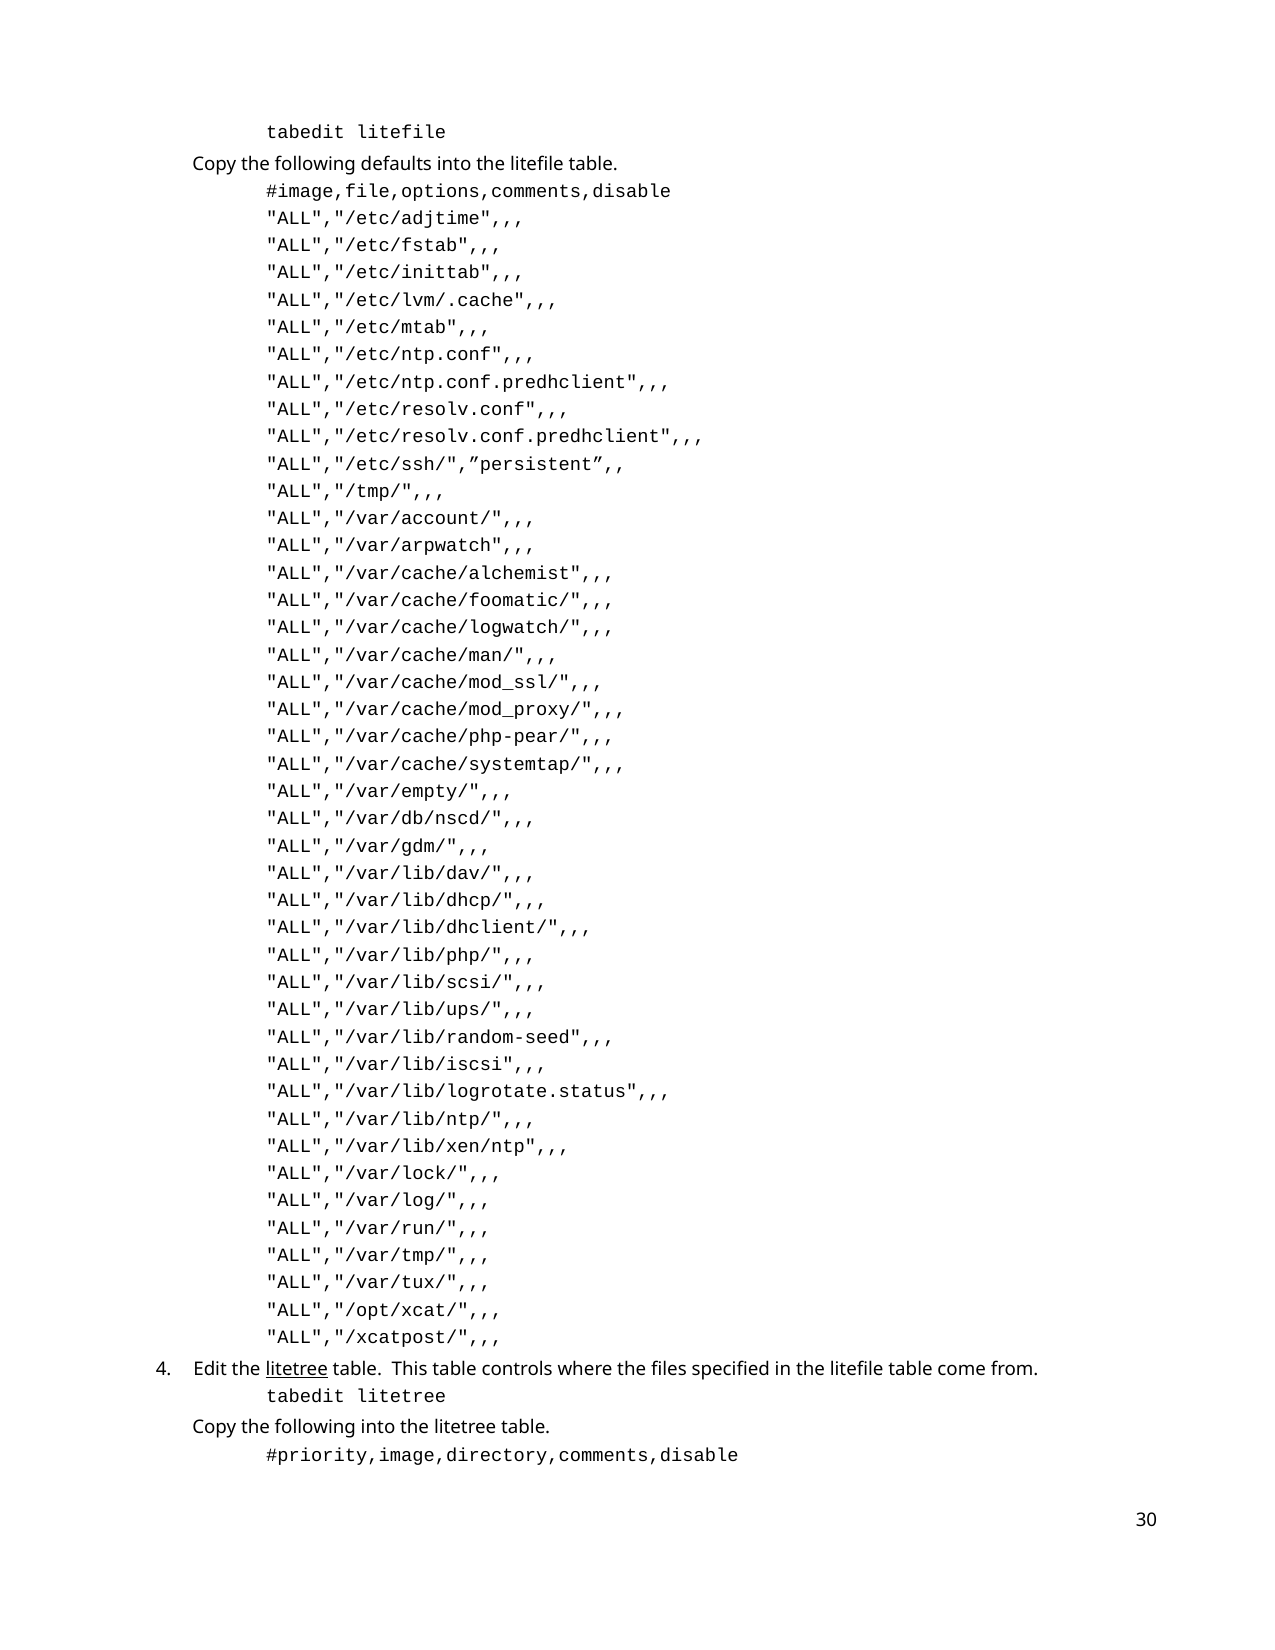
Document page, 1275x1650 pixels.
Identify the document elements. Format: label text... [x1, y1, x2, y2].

text "ALL","/var/cache/php-pear/",,, [266, 727, 1157, 748]
text Copy the following defaults into the litefile table. [118, 150, 1157, 175]
text "ALL","/var/cache/logwatch/",,, [266, 618, 1157, 639]
text "ALL","/var/cache/alchemist",,, [266, 563, 1157, 585]
text "ALL","/var/lib/php/",,, [266, 946, 1157, 967]
text #priority,image,directory,comments,disable [192, 1445, 1157, 1467]
text "ALL","/etc/ssh/",”persistent”,, [266, 454, 1157, 476]
text "ALL","/var/cache/mod_ssl/",,, [266, 673, 1157, 694]
text "ALL","/var/cache/mod_proxy/",,, [266, 700, 1157, 721]
text "ALL","/var/lib/scsi/",,, [266, 973, 1157, 994]
text "ALL","/var/account/",,, [266, 509, 1157, 530]
text "ALL","/etc/mtab",,, [266, 318, 1157, 339]
text "ALL","/var/run/",,, [266, 1218, 1157, 1240]
text "ALL","/var/lib/dav/",,, [266, 864, 1157, 885]
text "ALL","/var/lib/random-seed",,, [266, 1027, 1157, 1049]
text "ALL","/var/lib/dhclient/",,, [266, 918, 1157, 939]
text "ALL","/var/lib/ups/",,, [266, 1000, 1157, 1021]
text "ALL","/xcatpost/",,, [266, 1328, 1157, 1349]
text "ALL","/var/lib/dhcp/",,, [266, 891, 1157, 912]
text "ALL","/var/tux/",,, [266, 1273, 1157, 1294]
text "ALL","/var/lib/logrotate.status",,, [266, 1082, 1157, 1103]
text "ALL","/tmp/",,, [266, 482, 1157, 503]
text "ALL","/var/cache/man/",,, [266, 645, 1157, 667]
text "ALL","/etc/ntp.conf",,, [266, 345, 1157, 366]
text "ALL","/var/log/",,, [266, 1191, 1157, 1212]
text Copy the following into the litetree table. [192, 1414, 1157, 1439]
text "ALL","/etc/resolv.conf",,, [266, 400, 1157, 421]
text #image,file,options,comments,disable [266, 181, 1157, 203]
text "ALL","/var/lib/xen/ntp",,, [266, 1137, 1157, 1158]
text "ALL","/etc/lvm/.cache",,, [266, 291, 1157, 312]
text "ALL","/var/arpwatch",,, [266, 536, 1157, 557]
text tabedit litetree [118, 1387, 1157, 1408]
text "ALL","/etc/fstab",,, [266, 236, 1157, 257]
text "ALL","/etc/resolv.conf.predhclient",,, [266, 427, 1157, 448]
text "ALL","/etc/adjtime",,, [266, 209, 1157, 230]
text "ALL","/var/db/nscd/",,, [266, 809, 1157, 830]
text tabedit litefile [118, 118, 1157, 144]
text "ALL","/var/lib/ntp/",,, [266, 1109, 1157, 1131]
text "ALL","/var/empty/",,, [266, 782, 1157, 803]
text "ALL","/var/gdm/",,, [266, 836, 1157, 858]
list Edit the litetree table. This table controls where the files specified in the litefile table come from. [156, 1355, 1157, 1381]
text "ALL","/opt/xcat/",,, [266, 1300, 1157, 1322]
text "ALL","/etc/ntp.conf.predhclient",,, [266, 372, 1157, 394]
text "ALL","/var/tmp/",,, [266, 1246, 1157, 1267]
text "ALL","/var/cache/systemtap/",,, [266, 754, 1157, 776]
text "ALL","/var/lock/",,, [266, 1164, 1157, 1185]
text "ALL","/etc/inittab",,, [266, 263, 1157, 284]
text "ALL","/var/lib/iscsi",,, [266, 1055, 1157, 1076]
text "ALL","/var/cache/foomatic/",,, [266, 591, 1157, 612]
